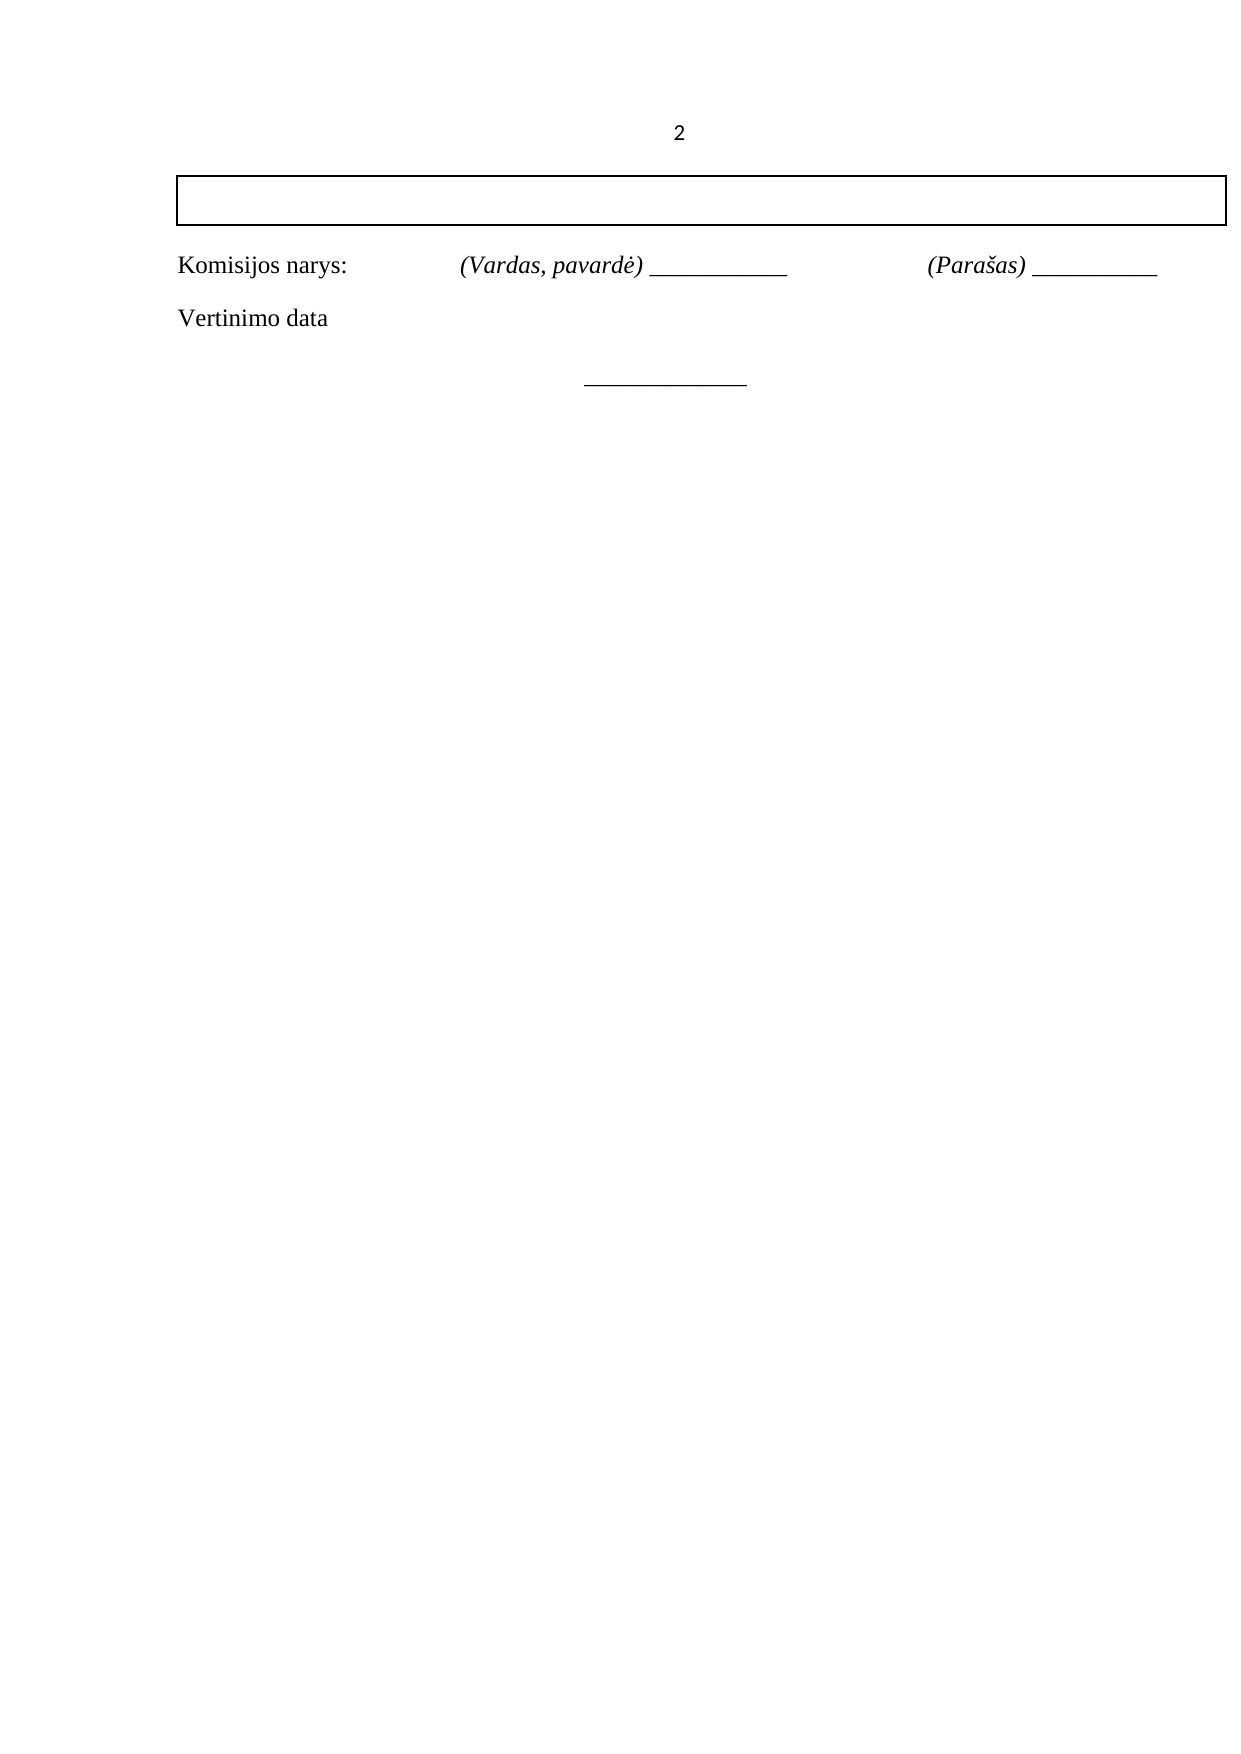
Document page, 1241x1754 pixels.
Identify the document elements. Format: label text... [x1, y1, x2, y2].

text Komisijos narys: (Vardas, pavardė) ___________ (Parašas) __________ [177, 250, 1181, 279]
text _____________ [177, 361, 1181, 389]
table_cell [178, 177, 1225, 224]
text Vertinimo data [177, 303, 1181, 332]
